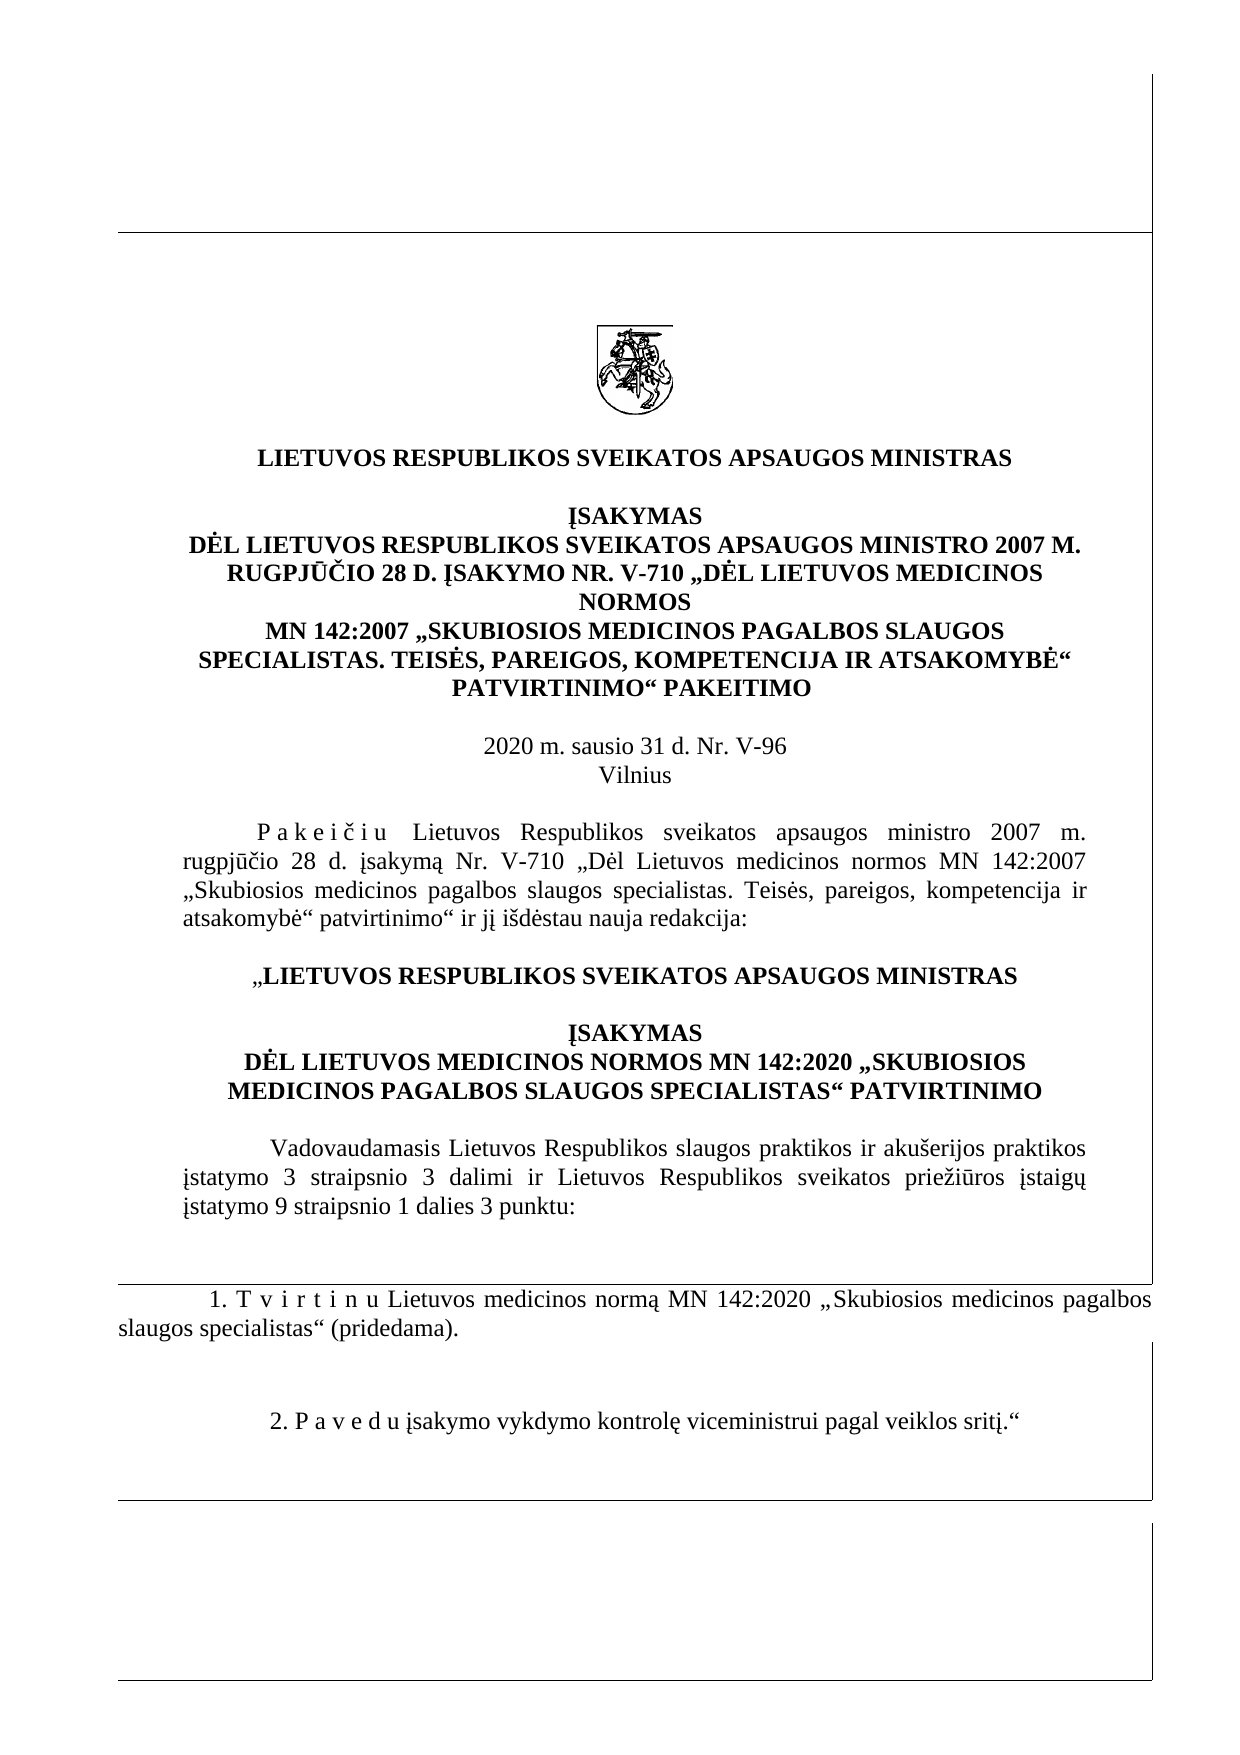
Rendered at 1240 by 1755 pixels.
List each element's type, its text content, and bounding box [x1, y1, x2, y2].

text DĖL LIETUVOS RESPUBLIKOS SVEIKATOS APSAUGOS MINISTRO 2007 M. rugpjūčio 28 D. ĮSAKYMO NR. V-710 „DĖL LIETUVOS MEDICINOS NORMOS [118, 530, 1152, 616]
text 2. P a v e d u įsakymo vykdymo kontrolę viceministrui pagal veiklos sritį.“ [118, 1342, 1152, 1500]
text MN 142:2007 „Skubiosios medicinos pagalbos slaugos specialistas. TEISĖS, PAREIGOS, KOMPETENCIJA IR ATSAKOMYBĖ“ PATVIRTINIMO“ PAKEITIMO [118, 616, 1152, 702]
text ĮSAKYMAS [118, 1018, 1152, 1047]
text Vilnius [118, 760, 1152, 788]
text 1. T v i r t i n u Lietuvos medicinos normą MN 142:2020 „Skubiosios medicinos pagalbos slaugos specialistas“ (pridedama). [118, 1284, 1152, 1342]
text Vadovaudamasis Lietuvos Respublikos slaugos praktikos ir akušerijos praktikos įstatymo 3 straipsnio 3 dalimi ir Lietuvos Respublikos sveikatos priežiūros įstaigų įstatymo 9 straipsnio 1 dalies 3 punktu: [118, 1133, 1152, 1284]
text ĮSAKYMAS [118, 501, 1152, 530]
text LIETUVOS RESPUBLIKOS SVEIKATOS APSAUGOS MINISTRAS [118, 443, 1152, 472]
text DĖL LIETUVOS MEDICINOS NORMOS MN 142:2020 „Skubiosios medicinos pagalbos slaugos specialistas“ PATVIRTINIMO [118, 1047, 1152, 1105]
text 2020 m. sausio 31 d. Nr. V-96 [118, 731, 1152, 760]
text Pakeičiu Lietuvos Respublikos sveikatos apsaugos ministro 2007 m. rugpjūčio 28 d. įsakymą Nr. V-710 „Dėl Lietuvos medicinos normos MN 142:2007 „Skubiosios medicinos pagalbos slaugos specialistas. Teisės, pareigos, kompetencija ir atsakomybė“ patvirtinimo“ ir jį išdėstau nauja redakcija: [118, 817, 1152, 932]
text „LIETUVOS RESPUBLIKOS SVEIKATOS APSAUGOS MINISTRAS [118, 961, 1152, 990]
